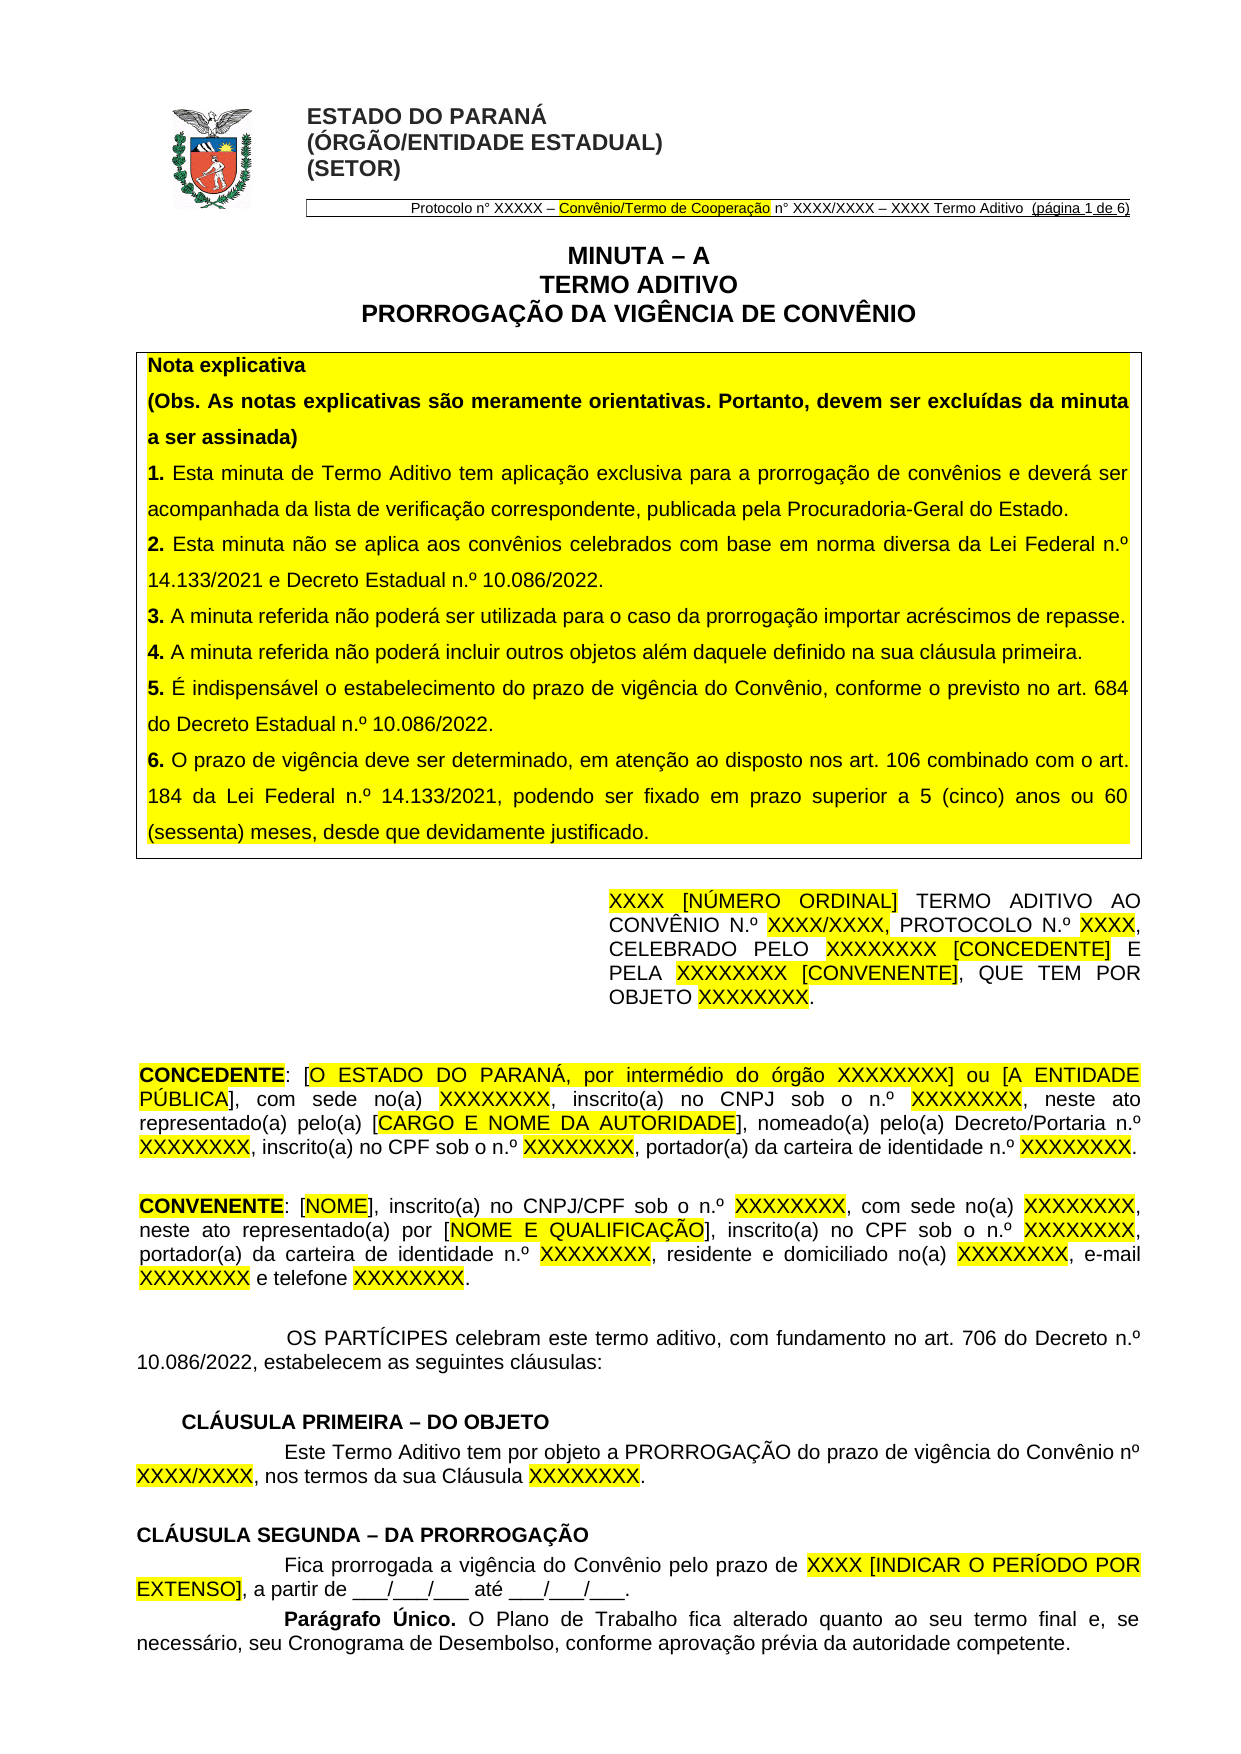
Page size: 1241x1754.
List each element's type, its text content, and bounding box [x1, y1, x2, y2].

text Parágrafo Único. O Plano de Trabalho fica alterado quanto ao seu termo final e, se necessário, seu Cronograma de Desembolso, conforme aprovação prévia da autoridade competente. [136, 1607, 1141, 1655]
table_header Nota explicativa (Obs. As notas explicativas são meramente orientativas. Portanto, devem ser excluídas da minuta a ser assinada) 1. Esta minuta de Termo Aditivo tem aplicação exclusiva para a prorrogação de convênios e deverá ser acompanhada da lista de verificação correspondente, publicada pela Procuradoria-Geral do Estado. 2. Esta minuta não se aplica aos convênios celebrados com base em norma diversa da Lei Federal n.º 14.133/2021 e Decreto Estadual n.º 10.086/2022. 3. A minuta referida não poderá ser utilizada para o caso da prorrogação importar acréscimos de repasse. 4. A minuta referida não poderá incluir outros objetos além daquele definido na sua cláusula primeira. 5. É indispensável o estabelecimento do prazo de vigência do Convênio, conforme o previsto no art. 684 do Decreto Estadual n.º 10.086/2022. 6. O prazo de vigência deve ser determinado, em atenção ao disposto nos art. 106 combinado com o art. 184 da Lei Federal n.º 14.133/2021, podendo ser fixado em prazo superior a 5 (cinco) anos ou 60 (sessenta) meses, desde que devidamente justificado. [137, 353, 1141, 858]
text CLÁUSULA PRIMEIRA – DO OBJETO [181, 1410, 1141, 1434]
text OS PARTÍCIPES celebram este termo aditivo, com fundamento no art. 706 do Decreto n.º 10.086/2022, estabelecem as seguintes cláusulas: [136, 1326, 1141, 1374]
text Este Termo Aditivo tem por objeto a PRORROGAÇÃO do prazo de vigência do Convênio nº XXXX/XXXX, nos termos da sua Cláusula XXXXXXXX. [136, 1439, 1141, 1487]
text CONCEDENTE: [O ESTADO DO PARANÁ, por intermédio do órgão XXXXXXXX] ou [A ENTIDADE PÚBLICA], com sede no(a) XXXXXXXX, inscrito(a) no CNPJ sob o n.º XXXXXXXX, neste ato representado(a) pelo(a) [CARGO E NOME DA AUTORIDADE], nomeado(a) pelo(a) Decreto/Portaria n.º XXXXXXXX, inscrito(a) no CPF sob o n.º XXXXXXXX, portador(a) da carteira de identidade n.º XXXXXXXX. [139, 1063, 1141, 1158]
text XXXX [NÚMERO ORDINAL] TERMO ADITIVO AO CONVÊNIO N.º XXXX/XXXX, PROTOCOLO N.º XXXX, CELEBRADO PELO XXXXXXXX [CONCEDENTE] E PELA XXXXXXXX [CONVENENTE], QUE TEM POR OBJETO XXXXXXXX. [609, 889, 1141, 1009]
text Fica prorrogada a vigência do Convênio pelo prazo de XXXX [INDICAR O PERÍODO POR EXTENSO], a partir de ___/___/___ até ___/___/___. [136, 1553, 1141, 1601]
text MINUTA – A [136, 241, 1141, 270]
text TERMO ADITIVO [136, 270, 1141, 299]
text CLÁUSULA SEGUNDA – DA PRORROGAÇÃO [136, 1523, 1141, 1547]
text CONVENENTE: [NOME], inscrito(a) no CNPJ/CPF sob o n.º XXXXXXXX, com sede no(a) XXXXXXXX, neste ato representado(a) por [NOME E QUALIFICAÇÃO], inscrito(a) no CPF sob o n.º XXXXXXXX, portador(a) da carteira de identidade n.º XXXXXXXX, residente e domiciliado no(a) XXXXXXXX, e-mail XXXXXXXX e telefone XXXXXXXX. [139, 1194, 1141, 1290]
picture [172, 109, 252, 209]
text PRORROGAÇÃO DA VIGÊNCIA DE CONVÊNIO [136, 299, 1141, 328]
